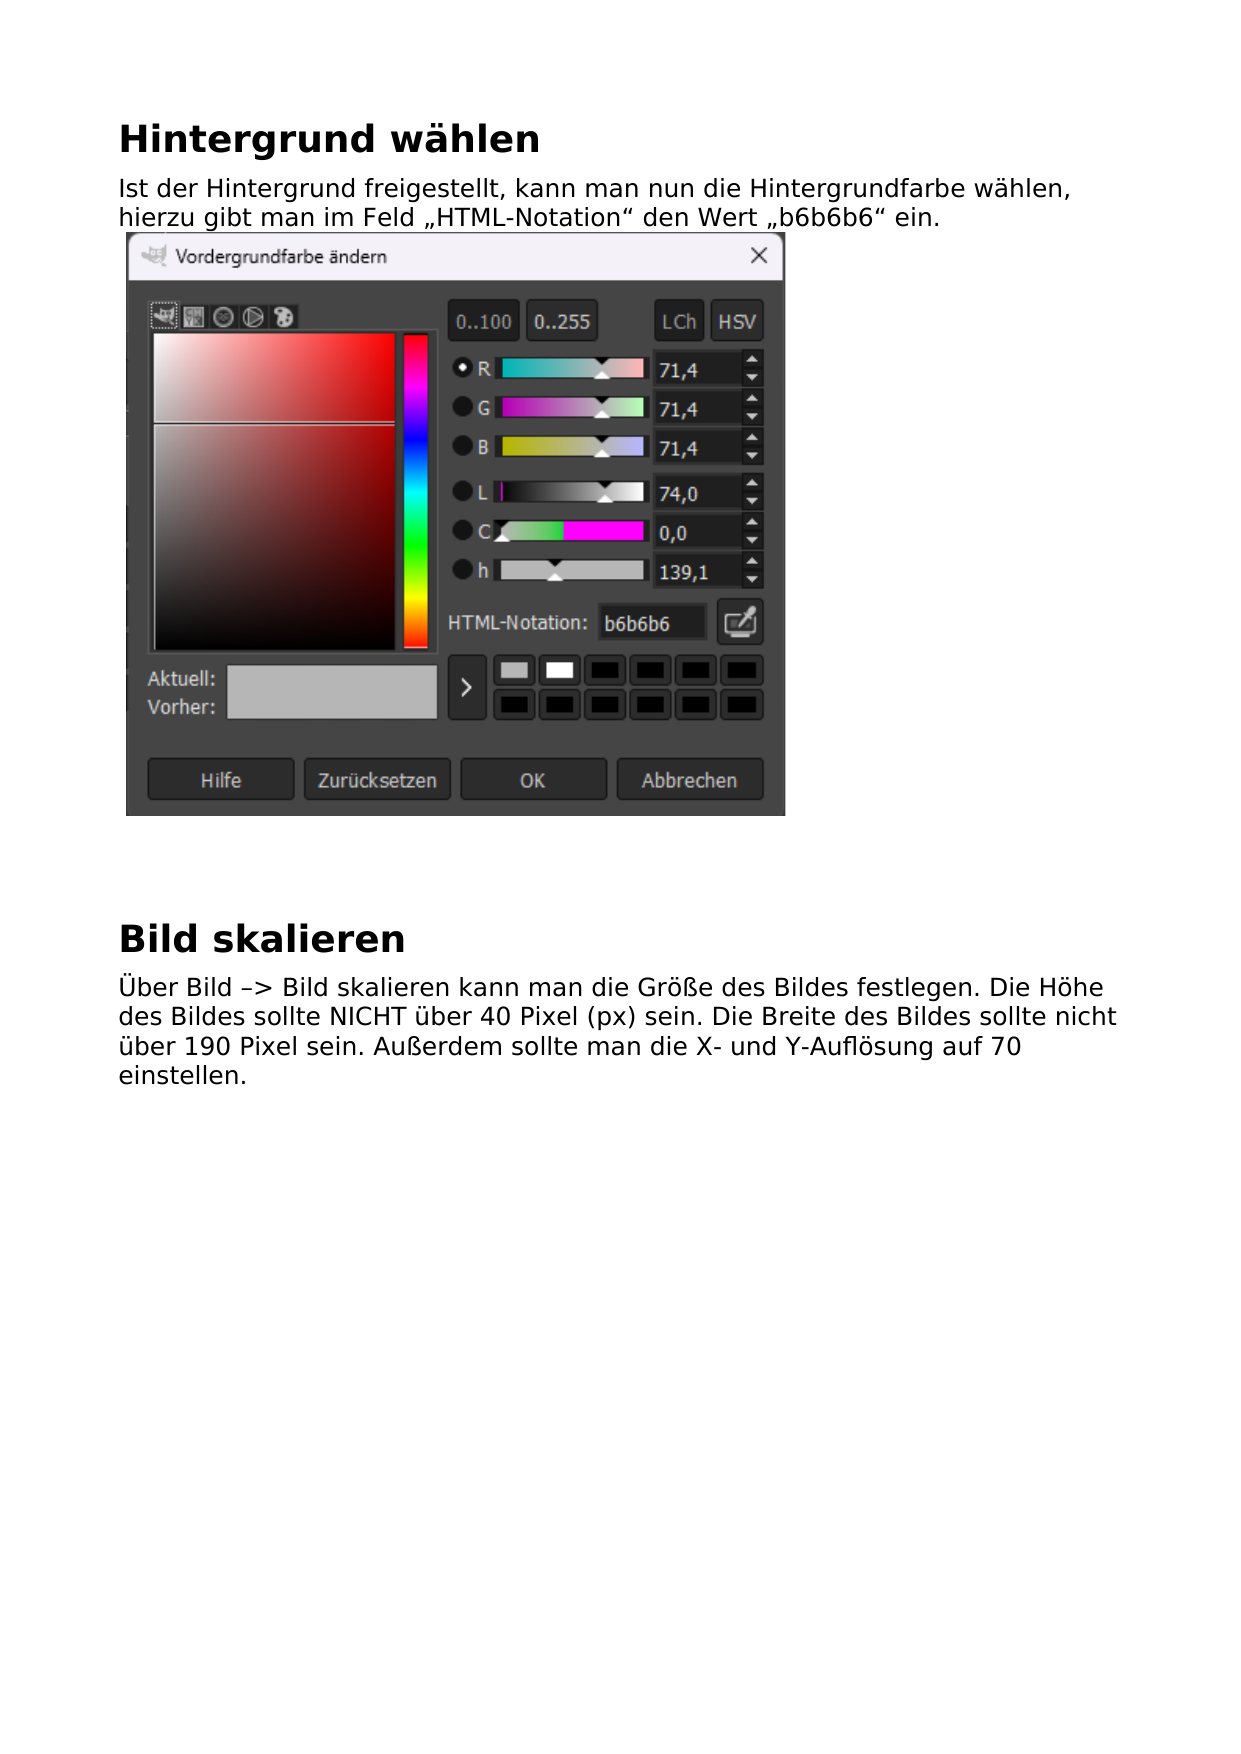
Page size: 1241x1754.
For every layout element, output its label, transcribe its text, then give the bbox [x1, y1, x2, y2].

subtitle Bild skalieren [118, 917, 1122, 961]
text Ist der Hintergrund freigestellt, kann man nun die Hintergrundfarbe wählen, hierzu gibt man im Feld „HTML-Notation“ den Wert „b6b6b6“ ein. [118, 174, 1122, 880]
subtitle Hintergrund wählen [118, 118, 1122, 162]
picture [126, 232, 786, 816]
text Über Bild –> Bild skalieren kann man die Größe des Bildes festlegen. Die Höhe des Bildes sollte NICHT über 40 Pixel (px) sein. Die Breite des Bildes sollte nicht über 190 Pixel sein. Außerdem sollte man die X- und Y-Auflösung auf 70 einstellen. [118, 973, 1122, 1090]
